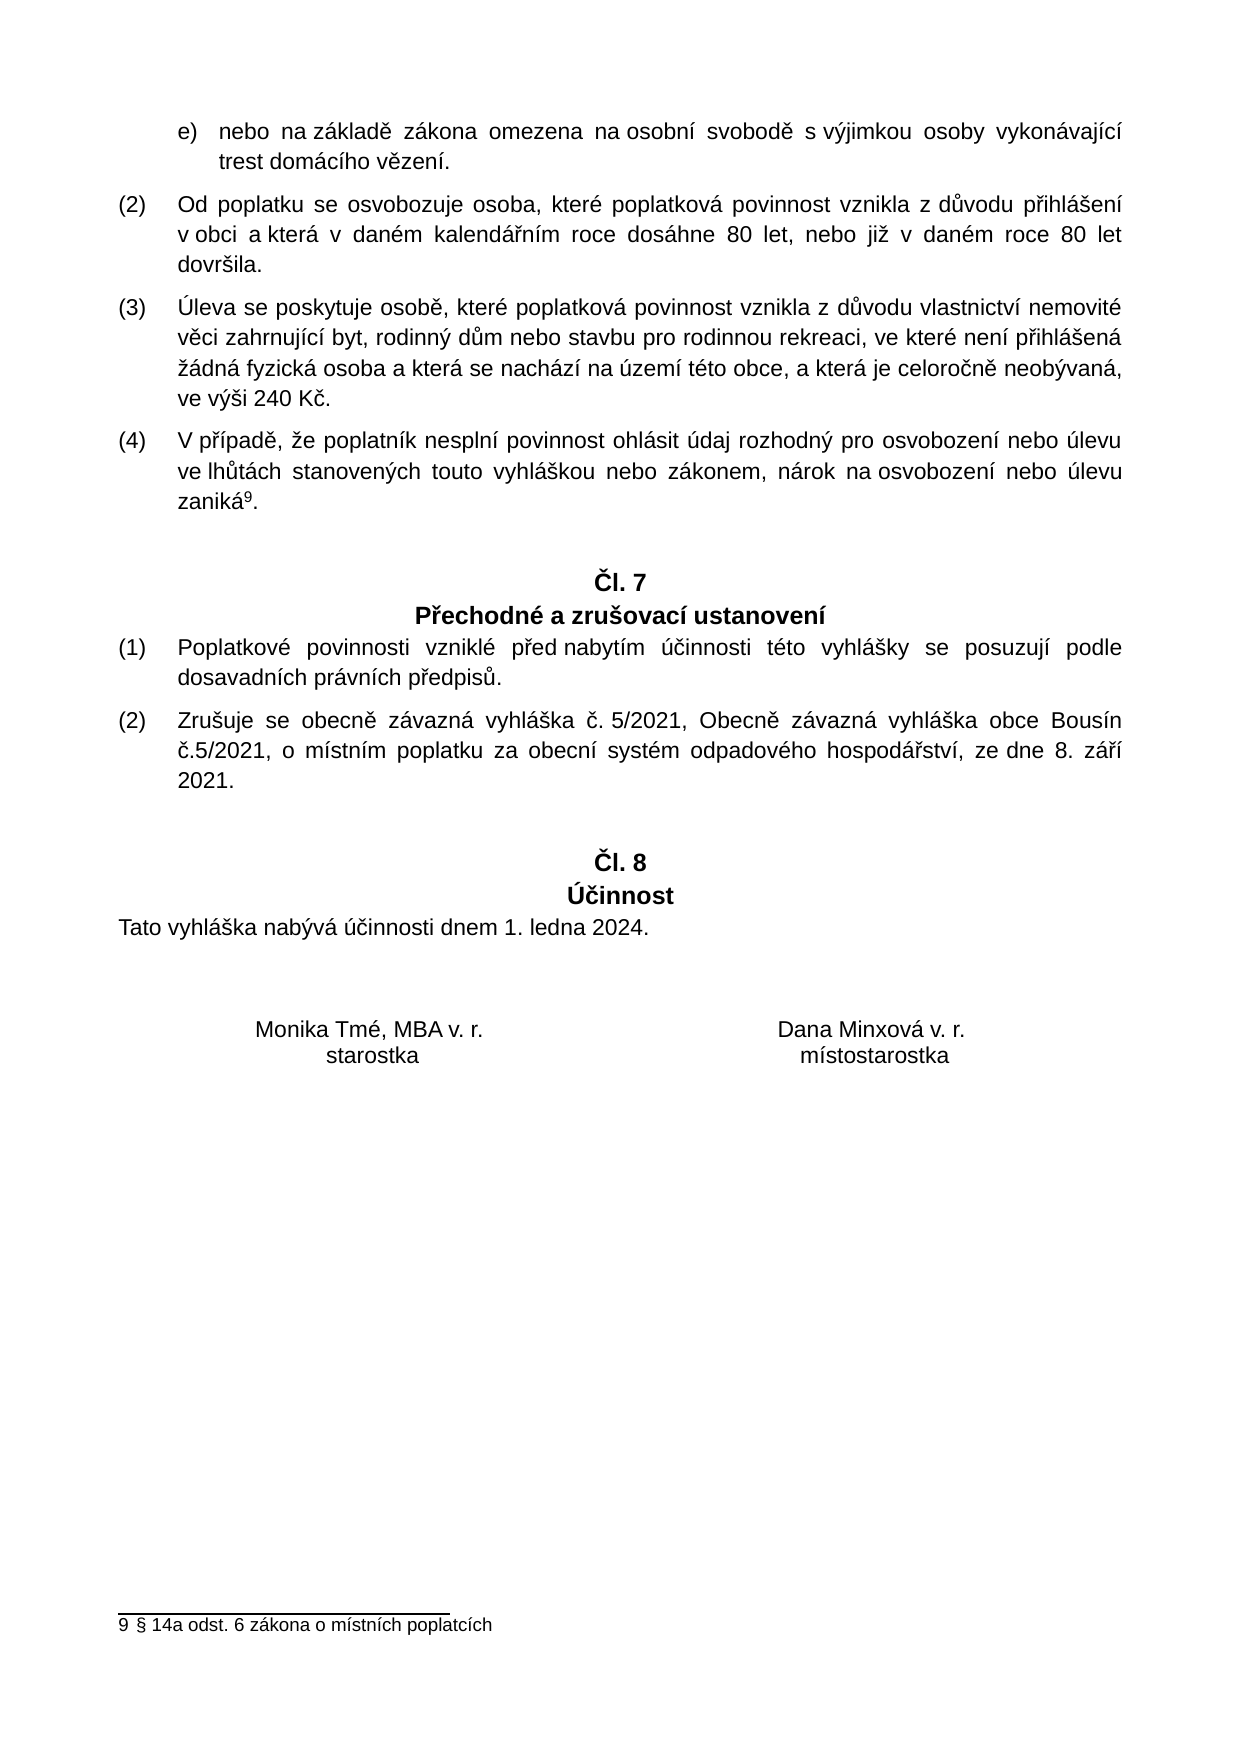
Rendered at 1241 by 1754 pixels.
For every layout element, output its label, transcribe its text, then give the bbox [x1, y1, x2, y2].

text Tato vyhláška nabývá účinnosti dnem 1. ledna 2024. [118, 914, 1122, 940]
subtitle Čl. 7 Přechodné a zrušovací ustanovení [118, 568, 1122, 630]
list Úleva se poskytuje osobě, které poplatková povinnost vznikla z důvodu vlastnictví nemovité věci zahrnující byt, rodinný dům nebo stavbu pro rodinnou rekreaci, ve které není přihlášená žádná fyzická osoba a která se nachází na území této obce, a která je celoročně neobývaná, ve výši 240 Kč. [118, 294, 1122, 411]
table_cell [118, 1075, 620, 1193]
list V případě, že poplatník nesplní povinnost ohlásit údaj rozhodný pro osvobození nebo úlevu ve lhůtách stanovených touto vyhláškou nebo zákonem, nárok na osvobození nebo úlevu zaniká. [118, 427, 1122, 514]
table_cell [620, 1075, 1122, 1193]
list Poplatkové povinnosti vzniklé před nabytím účinnosti této vyhlášky se posuzují podle dosavadních právních předpisů. [118, 634, 1122, 691]
list § 14a odst. 6 zákona o místních poplatcích [118, 1614, 1122, 1635]
list nebo na základě zákona omezena na osobní svobodě s výjimkou osoby vykonávající trest domácího vězení. [177, 118, 1122, 175]
list Zrušuje se obecně závazná vyhláška č. 5/2021, Obecně závazná vyhláška obce Bousín č.5/2021, o místním poplatku za obecní systém odpadového hospodářství, ze dne 8. září 2021. [118, 707, 1122, 794]
list Od poplatku se osvobozuje osoba, které poplatková povinnost vznikla z důvodu přihlášení v obci a která v daném kalendářním roce dosáhne 80 let, nebo již v daném roce 80 let dovršila. [118, 191, 1122, 278]
subtitle Čl. 8 Účinnost [118, 848, 1122, 909]
table_header Dana Minxová v. r. místostarostka [620, 956, 1122, 1074]
table_header Monika Tmé, MBA v. r. starostka [118, 956, 620, 1074]
